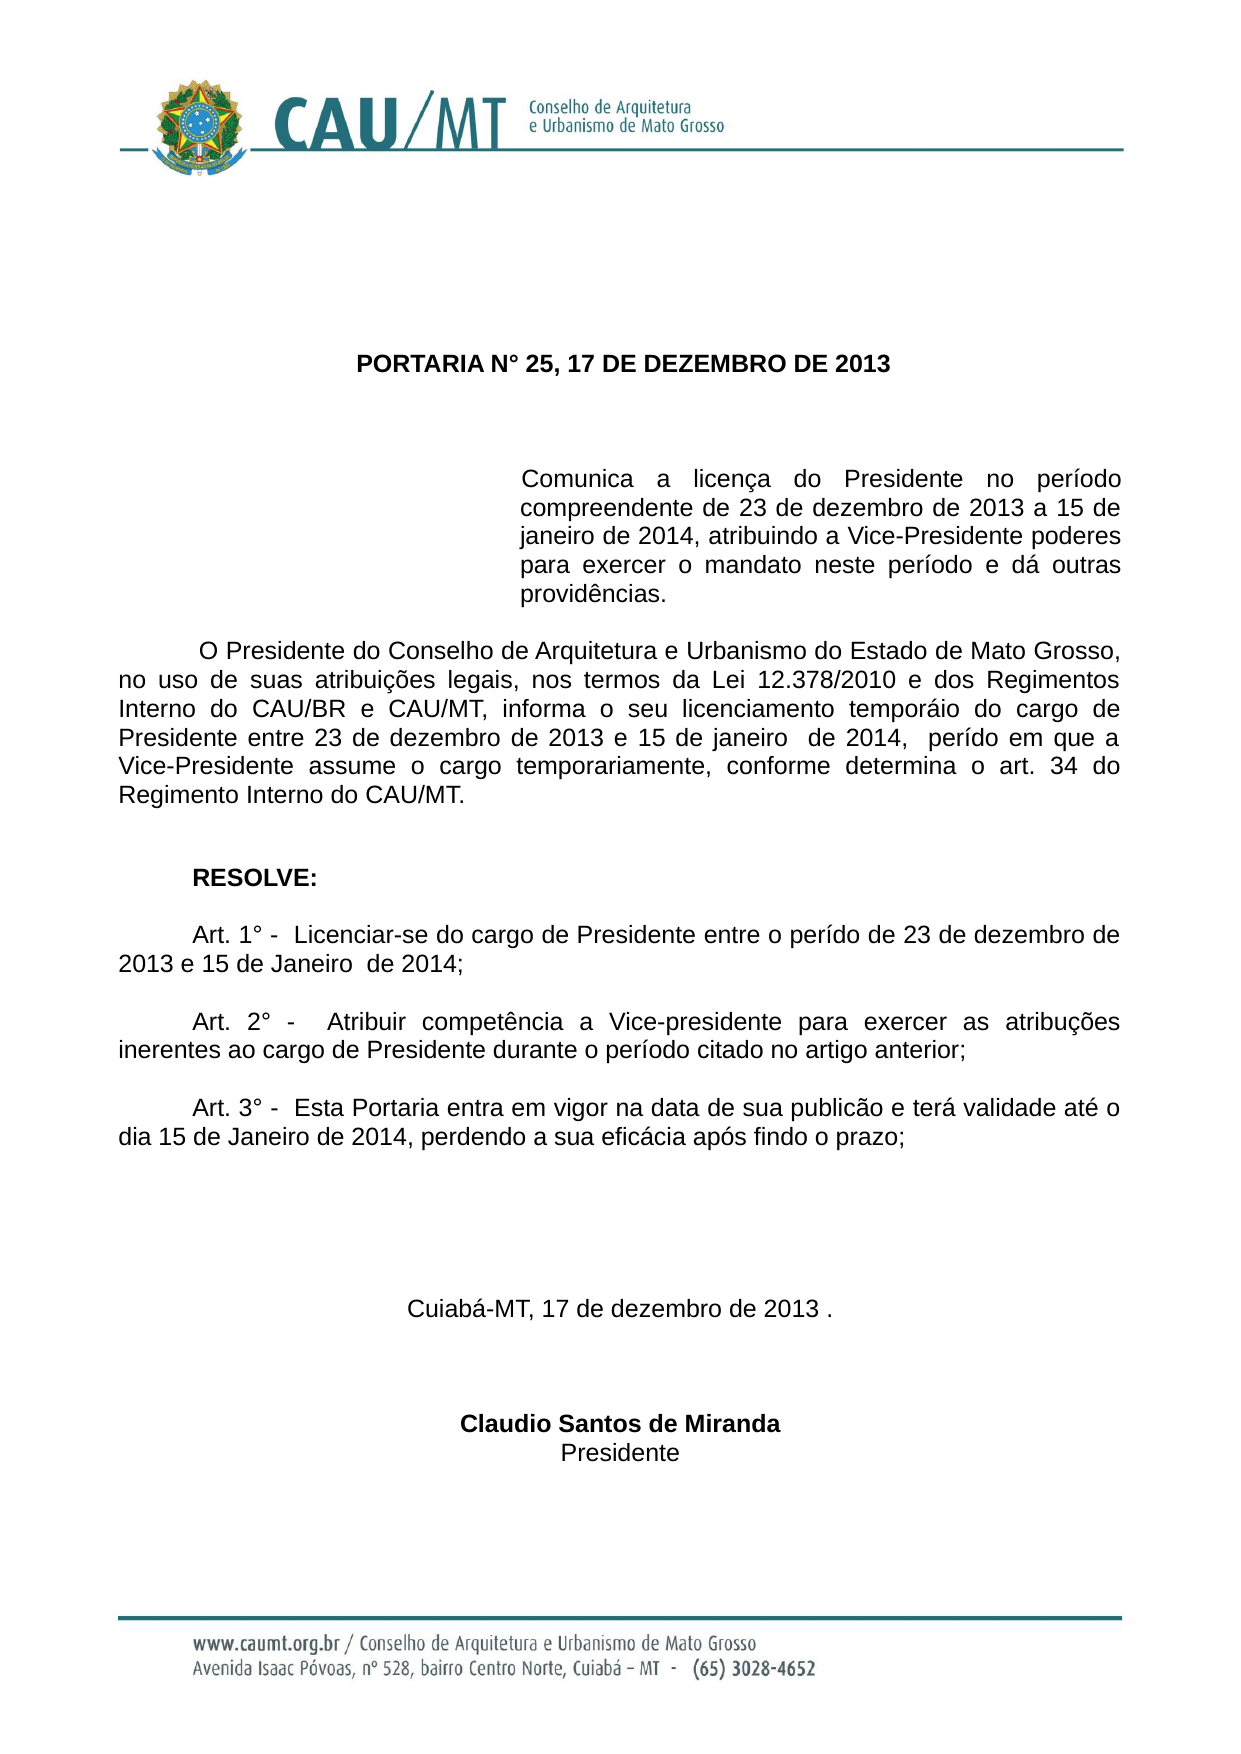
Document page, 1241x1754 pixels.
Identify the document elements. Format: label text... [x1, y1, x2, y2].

text Art. 1° - Licenciar-se do cargo de Presidente entre o perído de 23 de dezembro de 2013 e 15 de Janeiro de 2014; [118, 920, 1122, 978]
text RESOLVE: [118, 863, 1122, 892]
text Art. 3° - Esta Portaria entra em vigor na data de sua publicão e terá validade até o dia 15 de Janeiro de 2014, perdendo a sua eficácia após findo o prazo; [118, 1093, 1122, 1150]
picture [118, 1607, 1123, 1692]
text PORTARIA N° 25, 17 DE DEZEMBRO DE 2013 [118, 349, 1122, 378]
picture [119, 77, 1124, 178]
text O Presidente do Conselho de Arquitetura e Urbanismo do Estado de Mato Grosso, no uso de suas atribuições legais, nos termos da Lei 12.378/2010 e dos Regimentos Interno do CAU/BR e CAU/MT, informa o seu licenciamento temporáio do cargo de Presidente entre 23 de dezembro de 2013 e 15 de janeiro de 2014, perído em que a Vice-Presidente assume o cargo temporariamente, conforme determina o art. 34 do Regimento Interno do CAU/MT. [118, 636, 1122, 809]
text Art. 2° - Atribuir competência a Vice-presidente para exercer as atribuções inerentes ao cargo de Presidente durante o período citado no artigo anterior; [118, 1007, 1122, 1064]
text Presidente [118, 1438, 1122, 1467]
text Claudio Santos de Miranda [118, 1409, 1122, 1438]
text Cuiabá-MT, 17 de dezembro de 2013 . [118, 1294, 1122, 1323]
text Comunica a licença do Presidente no período compreendente de 23 de dezembro de 2013 a 15 de janeiro de 2014, atribuindo a Vice-Presidente poderes para exercer o mandato neste período e dá outras providências. [520, 464, 1122, 608]
